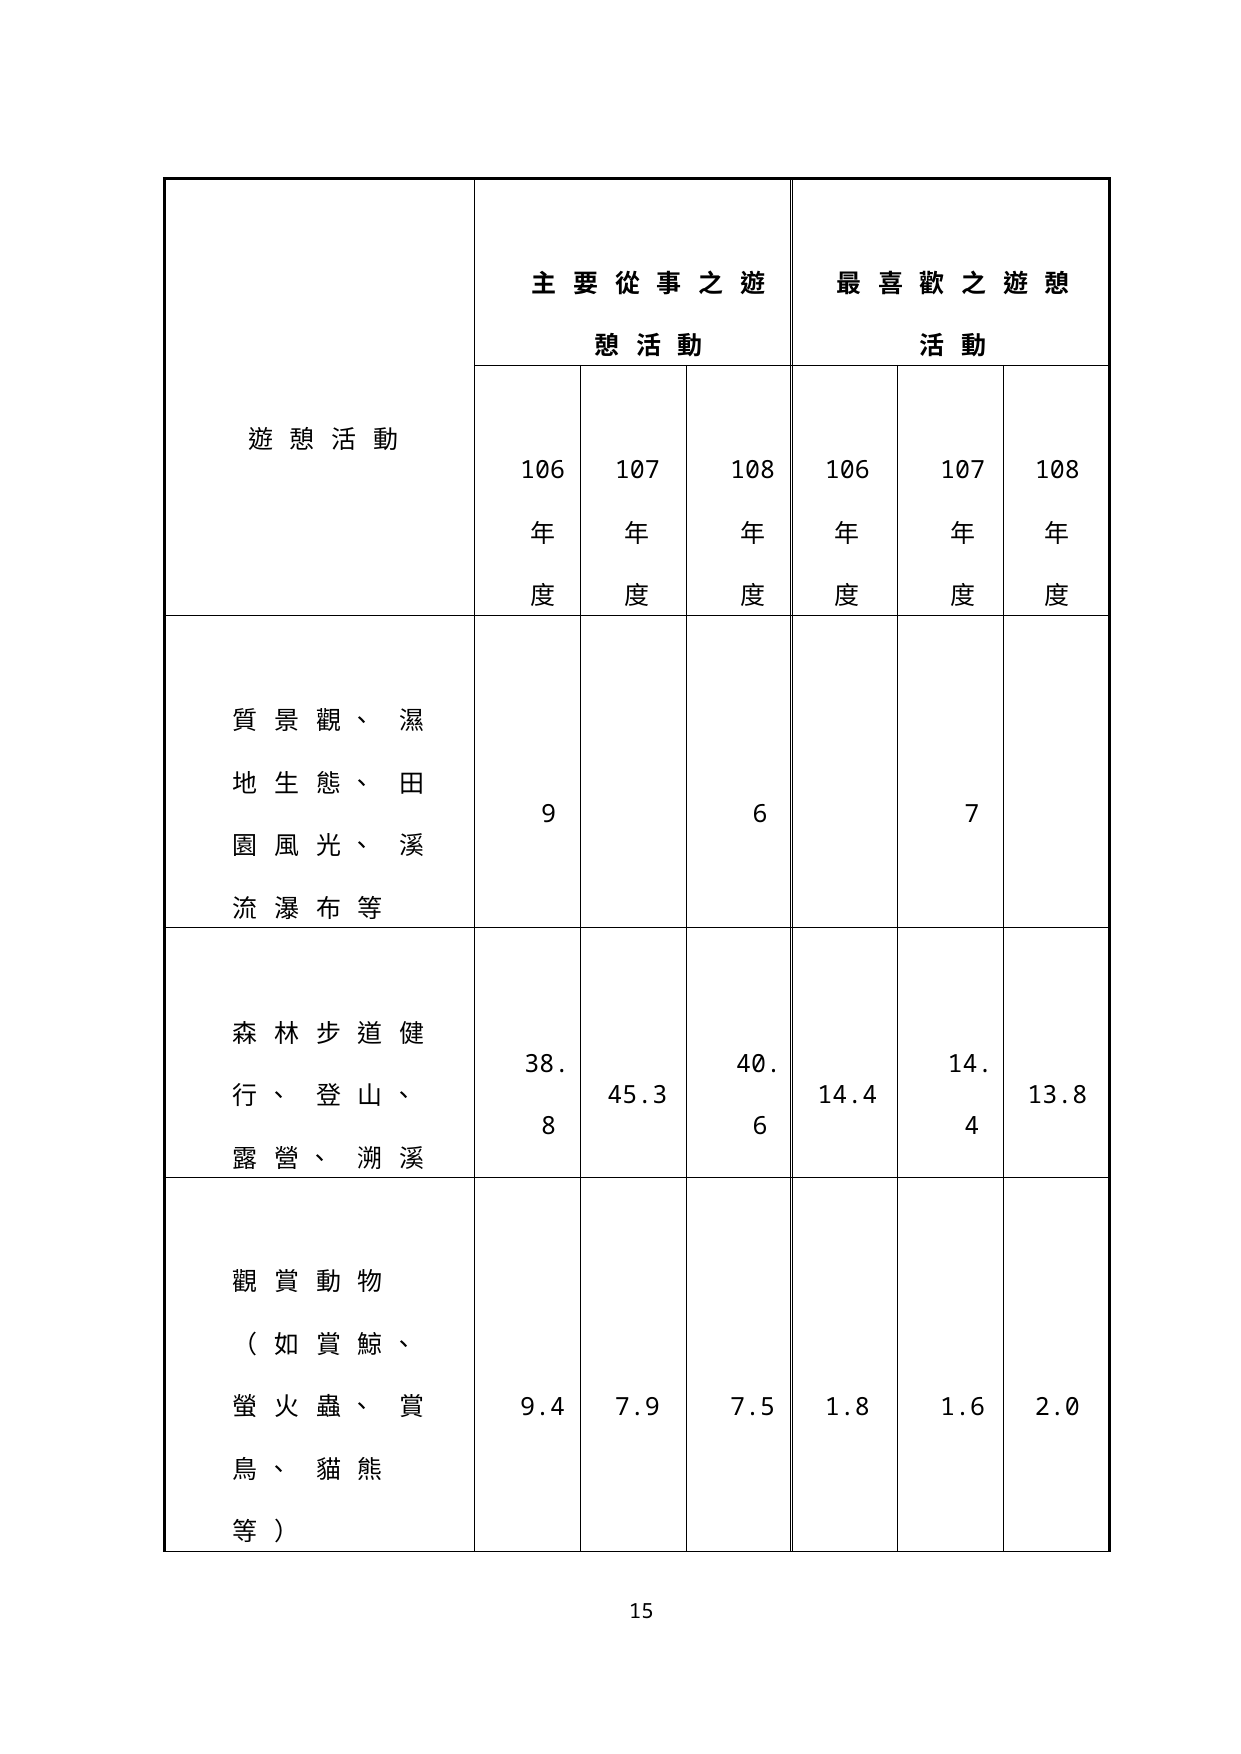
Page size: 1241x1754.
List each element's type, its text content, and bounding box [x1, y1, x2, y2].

table_header 遊憩活動 [166, 180, 474, 615]
table_cell 14.4 [793, 928, 897, 1177]
table_cell 40.6 [687, 928, 790, 1177]
table_cell 14.4 [898, 928, 1003, 1177]
table_cell 質景觀、濕地生態、田園風光、溪流瀑布等 [166, 616, 474, 927]
table_cell 107年度 [898, 366, 1003, 615]
table_cell 108年度 [687, 366, 790, 615]
table_cell [581, 616, 686, 927]
table_cell 38.8 [475, 928, 580, 1177]
table_cell 9 [475, 616, 580, 927]
table_cell 觀賞動物（如賞鯨、螢火蟲、賞鳥、貓熊等） [166, 1178, 474, 1551]
table_cell 1.8 [793, 1178, 897, 1551]
table_cell 106年度 [475, 366, 580, 615]
table_cell 107年度 [581, 366, 686, 615]
table_cell 7 [898, 616, 1003, 927]
table_header 最喜歡之遊憩活動 [793, 180, 1108, 365]
table_cell 1.6 [898, 1178, 1003, 1551]
table_cell [793, 616, 897, 927]
table_cell 9.4 [475, 1178, 580, 1551]
table_cell 108年度 [1004, 366, 1108, 615]
table_cell 45.3 [581, 928, 686, 1177]
table_header 主要從事之遊憩活動 [475, 180, 790, 365]
table_cell 6 [687, 616, 790, 927]
table_cell [1004, 616, 1108, 927]
table_cell 2.0 [1004, 1178, 1108, 1551]
table_cell 7.9 [581, 1178, 686, 1551]
table_cell 森林步道健行、登山、露營、溯溪 [166, 928, 474, 1177]
table_cell 13.8 [1004, 928, 1108, 1177]
table_cell 7.5 [687, 1178, 790, 1551]
table_cell 106年度 [793, 366, 897, 615]
